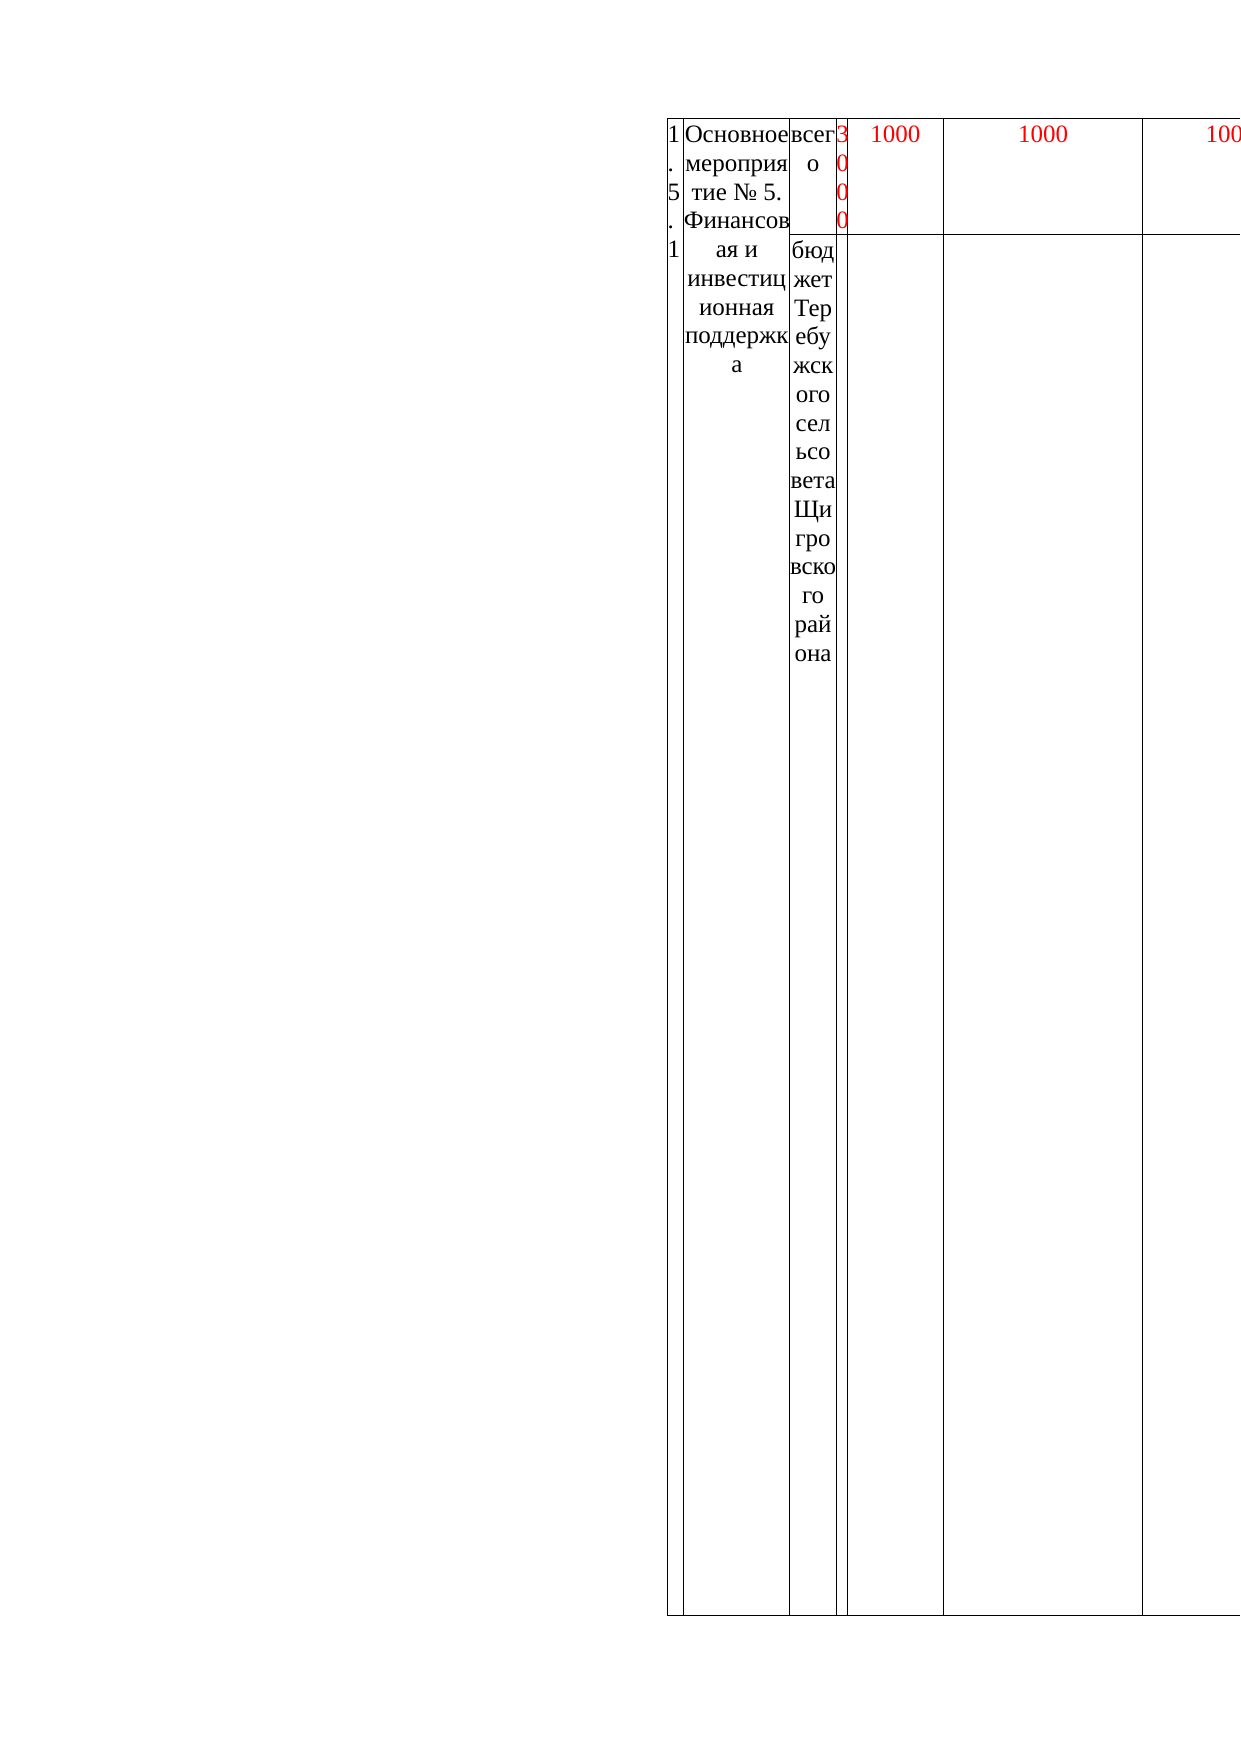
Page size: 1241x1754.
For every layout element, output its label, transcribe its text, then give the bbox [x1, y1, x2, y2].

table_cell [300, 234, 667, 1615]
table_cell [177, 118, 300, 234]
table_cell 1000 [944, 119, 1142, 234]
table_cell всего [790, 119, 836, 234]
table_cell 1000 [848, 119, 943, 234]
table_cell 1.5.1 [668, 119, 683, 1615]
table_cell [177, 234, 300, 1615]
table_cell 3000 [837, 119, 847, 141]
table_cell 1000 [1143, 119, 1240, 234]
table_cell [837, 235, 847, 1615]
table_cell [300, 118, 667, 234]
table_cell 3000 [837, 141, 847, 234]
table_cell [1143, 235, 1240, 1615]
table_cell [848, 235, 943, 1615]
table_cell [944, 235, 1142, 1615]
table_cell бюджет Теребужского сельсовета Щигровского района [790, 235, 836, 1615]
table_cell Основное мероприятие № 5. Финансовая и инвестиционная поддержка [684, 119, 789, 1615]
